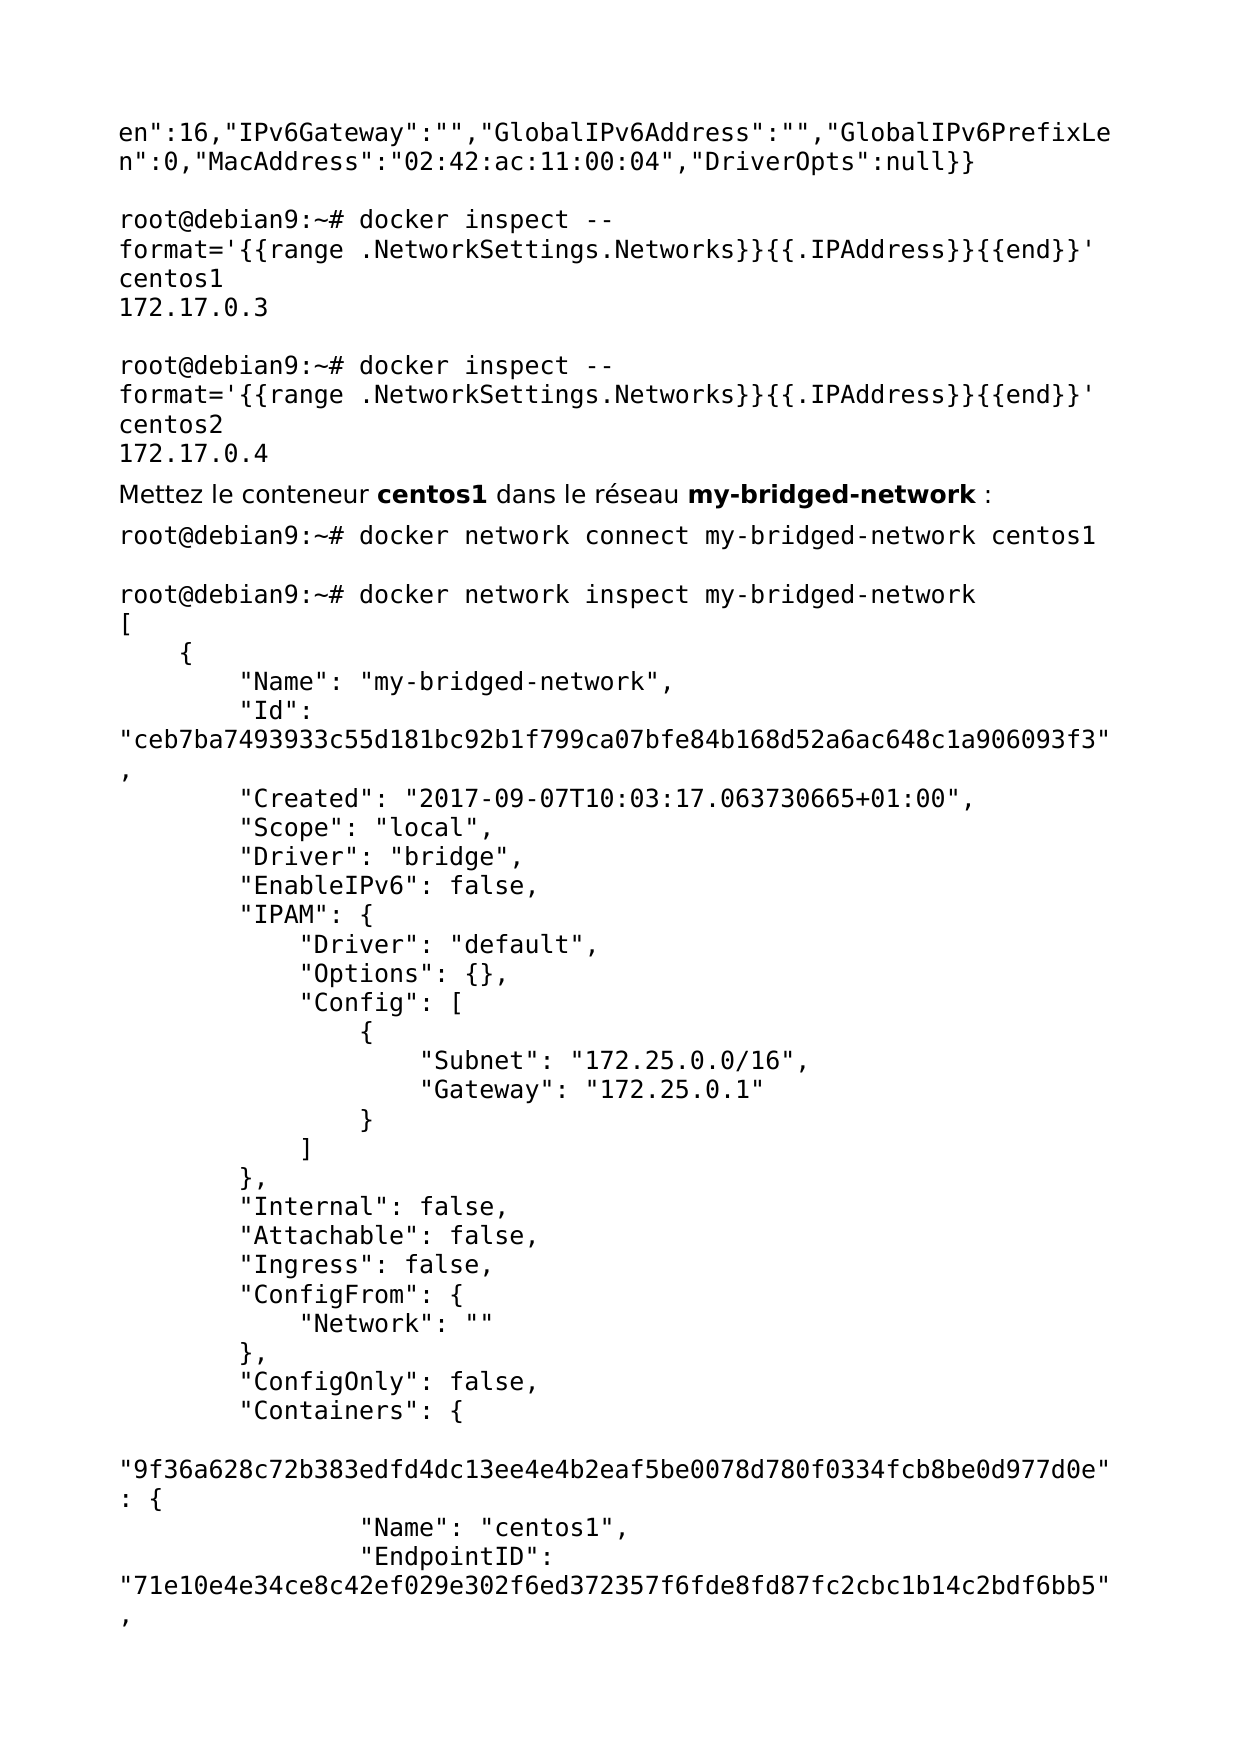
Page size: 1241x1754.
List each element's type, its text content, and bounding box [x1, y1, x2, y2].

text en":16,"IPv6Gateway":"","GlobalIPv6Address":"","GlobalIPv6PrefixLen":0,"MacAddress":"02:42:ac:11:00:04","DriverOpts":null}} root@debian9:~# docker inspect --format='{{range .NetworkSettings.Networks}}{{.IPAddress}}{{end}}' centos1 172.17.0.3 root@debian9:~# docker inspect --format='{{range .NetworkSettings.Networks}}{{.IPAddress}}{{end}}' centos2 172.17.0.4 [118, 118, 1122, 468]
text Mettez le conteneur centos1 dans le réseau my-bridged-network : [118, 480, 1122, 509]
text root@debian9:~# docker network connect my-bridged-network centos1 root@debian9:~# docker network inspect my-bridged-network [ { "Name": "my-bridged-network", "Id": "ceb7ba7493933c55d181bc92b1f799ca07bfe84b168d52a6ac648c1a906093f3", "Created": "2017-09-07T10:03:17.063730665+01:00", "Scope": "local", "Driver": "bridge", "EnableIPv6": false, "IPAM": { "Driver": "default", "Options": {}, "Config": [ { "Subnet": "172.25.0.0/16", "Gateway": "172.25.0.1" } ] }, "Internal": false, "Attachable": false, "Ingress": false, "ConfigFrom": { "Network": "" }, "ConfigOnly": false, "Containers": { "9f36a628c72b383edfd4dc13ee4e4b2eaf5be0078d780f0334fcb8be0d977d0e": { "Name": "centos1", "EndpointID": "71e10e4e34ce8c42ef029e302f6ed372357f6fde8fd87fc2cbc1b14c2bdf6bb5", [118, 522, 1122, 1630]
